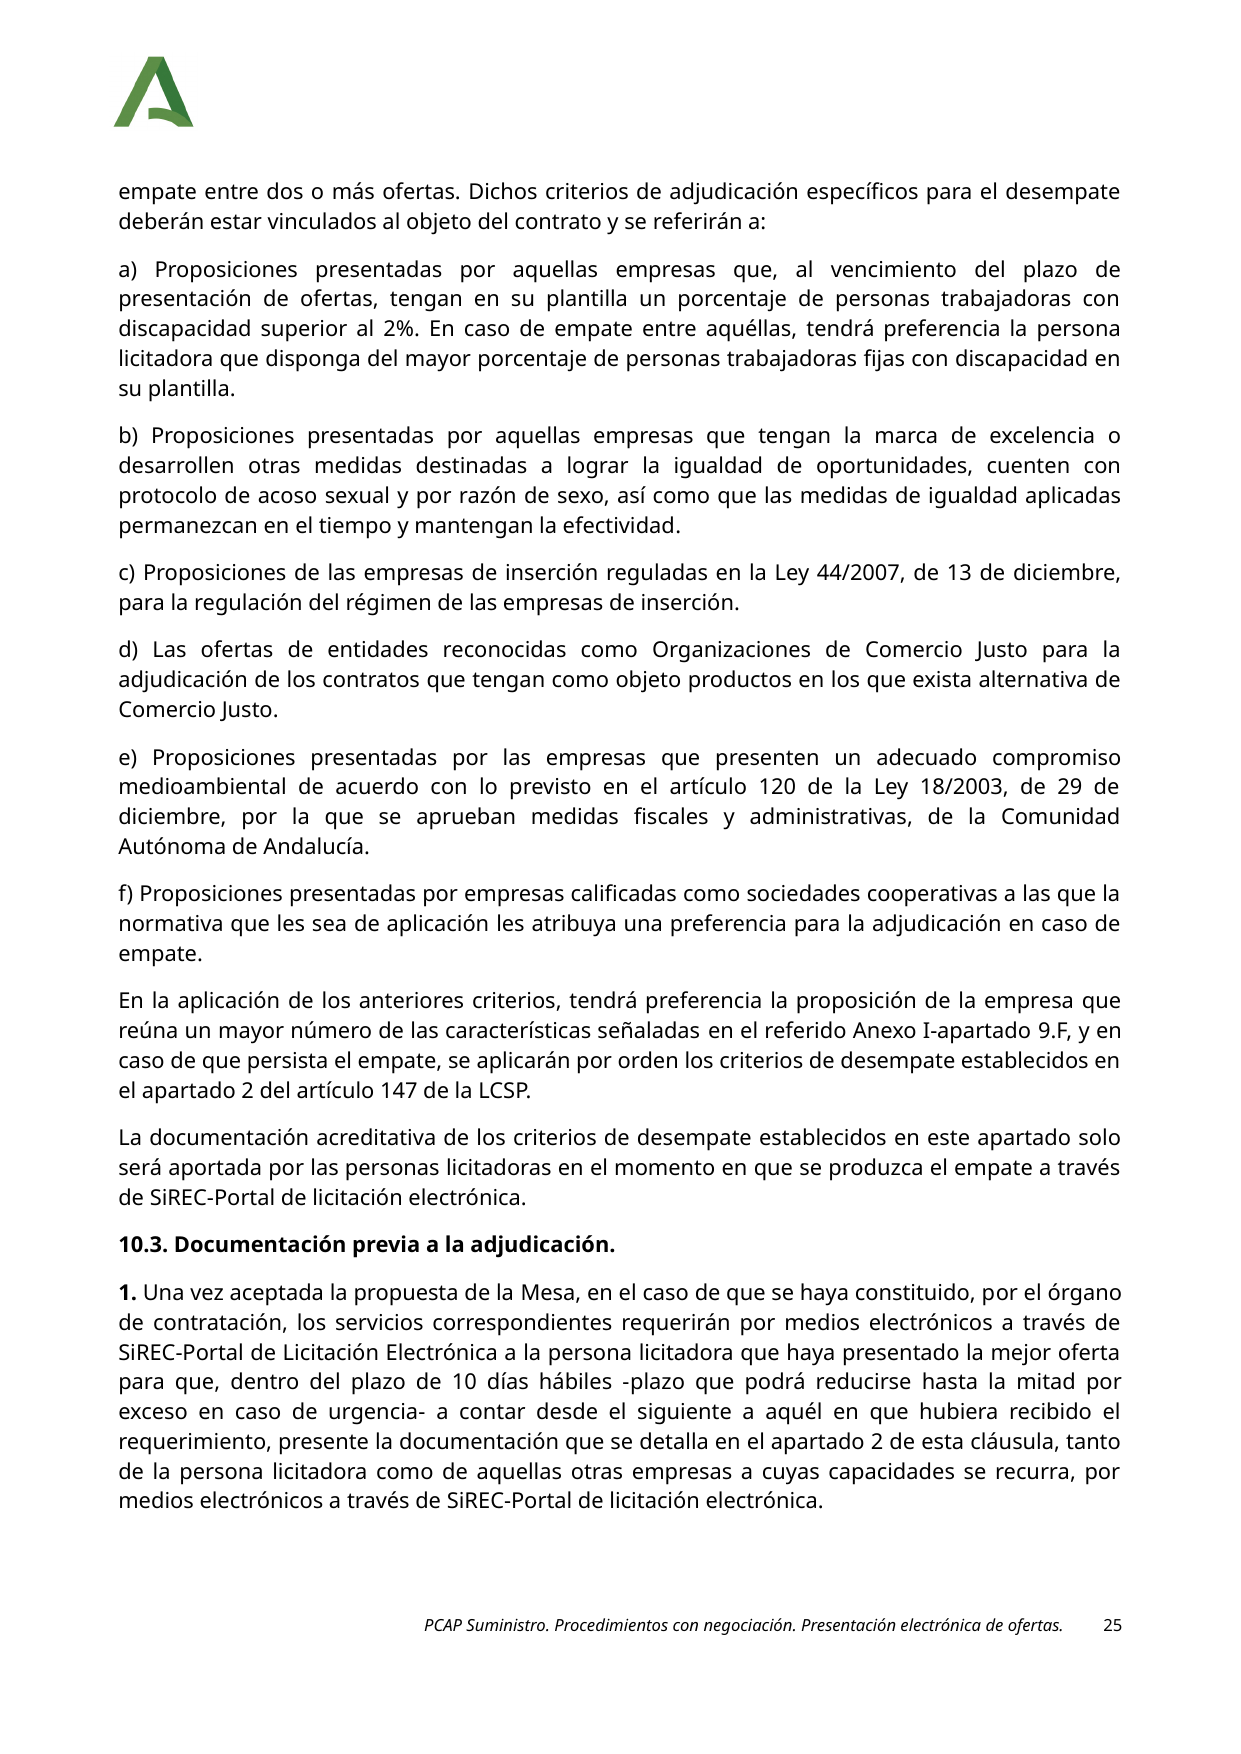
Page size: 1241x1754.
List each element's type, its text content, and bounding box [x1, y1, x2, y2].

text e) Proposiciones presentadas por las empresas que presenten un adecuado compromiso medioambiental de acuerdo con lo previsto en el artículo 120 de la Ley 18/2003, de 29 de diciembre, por la que se aprueban medidas fiscales y administrativas, de la Comunidad Autónoma de Andalucía. [118, 742, 1122, 861]
text En la aplicación de los anteriores criterios, tendrá preferencia la proposición de la empresa que reúna un mayor número de las características señaladas en el referido Anexo I-apartado 9.F, y en caso de que persista el empate, se aplicarán por orden los criterios de desempate establecidos en el apartado 2 del artículo 147 de la LCSP. [118, 986, 1122, 1105]
subtitle 10.3. Documentación previa a la adjudicación. [118, 1229, 1122, 1259]
text f) Proposiciones presentadas por empresas calificadas como sociedades cooperativas a las que la normativa que les sea de aplicación les atribuya una preferencia para la adjudicación en caso de empate. [118, 878, 1122, 968]
text a) Proposiciones presentadas por aquellas empresas que, al vencimiento del plazo de presentación de ofertas, tengan en su plantilla un porcentaje de personas trabajadoras con discapacidad superior al 2%. En caso de empate entre aquéllas, tendrá preferencia la persona licitadora que disponga del mayor porcentaje de personas trabajadoras fijas con discapacidad en su plantilla. [118, 254, 1122, 403]
text d) Las ofertas de entidades reconocidas como Organizaciones de Comercio Justo para la adjudicación de los contratos que tengan como objeto productos en los que exista alternativa de Comercio Justo. [118, 634, 1122, 724]
text 1. Una vez aceptada la propuesta de la Mesa, en el caso de que se haya constituido, por el órgano de contratación, los servicios correspondientes requerirán por medios electrónicos a través de SiREC-Portal de Licitación Electrónica a la persona licitadora que haya presentado la mejor oferta para que, dentro del plazo de 10 días hábiles -plazo que podrá reducirse hasta la mitad por exceso en caso de urgencia- a contar desde el siguiente a aquél en que hubiera recibido el requerimiento, presente la documentación que se detalla en el apartado 2 de esta cláusula, tanto de la persona licitadora como de aquellas otras empresas a cuyas capacidades se recurra, por medios electrónicos a través de SiREC-Portal de licitación electrónica. [118, 1277, 1122, 1515]
picture [109, 52, 198, 131]
text empate entre dos o más ofertas. Dichos criterios de adjudicación específicos para el desempate deberán estar vinculados al objeto del contrato y se referirán a: [118, 176, 1122, 236]
text b) Proposiciones presentadas por aquellas empresas que tengan la marca de excelencia o desarrollen otras medidas destinadas a lograr la igualdad de oportunidades, cuenten con protocolo de acoso sexual y por razón de sexo, así como que las medidas de igualdad aplicadas permanezcan en el tiempo y mantengan la efectividad. [118, 420, 1122, 539]
text c) Proposiciones de las empresas de inserción reguladas en la Ley 44/2007, de 13 de diciembre, para la regulación del régimen de las empresas de inserción. [118, 557, 1122, 617]
text La documentación acreditativa de los criterios de desempate establecidos en este apartado solo será aportada por las personas licitadoras en el momento en que se produzca el empate a través de SiREC-Portal de licitación electrónica. [118, 1122, 1122, 1212]
